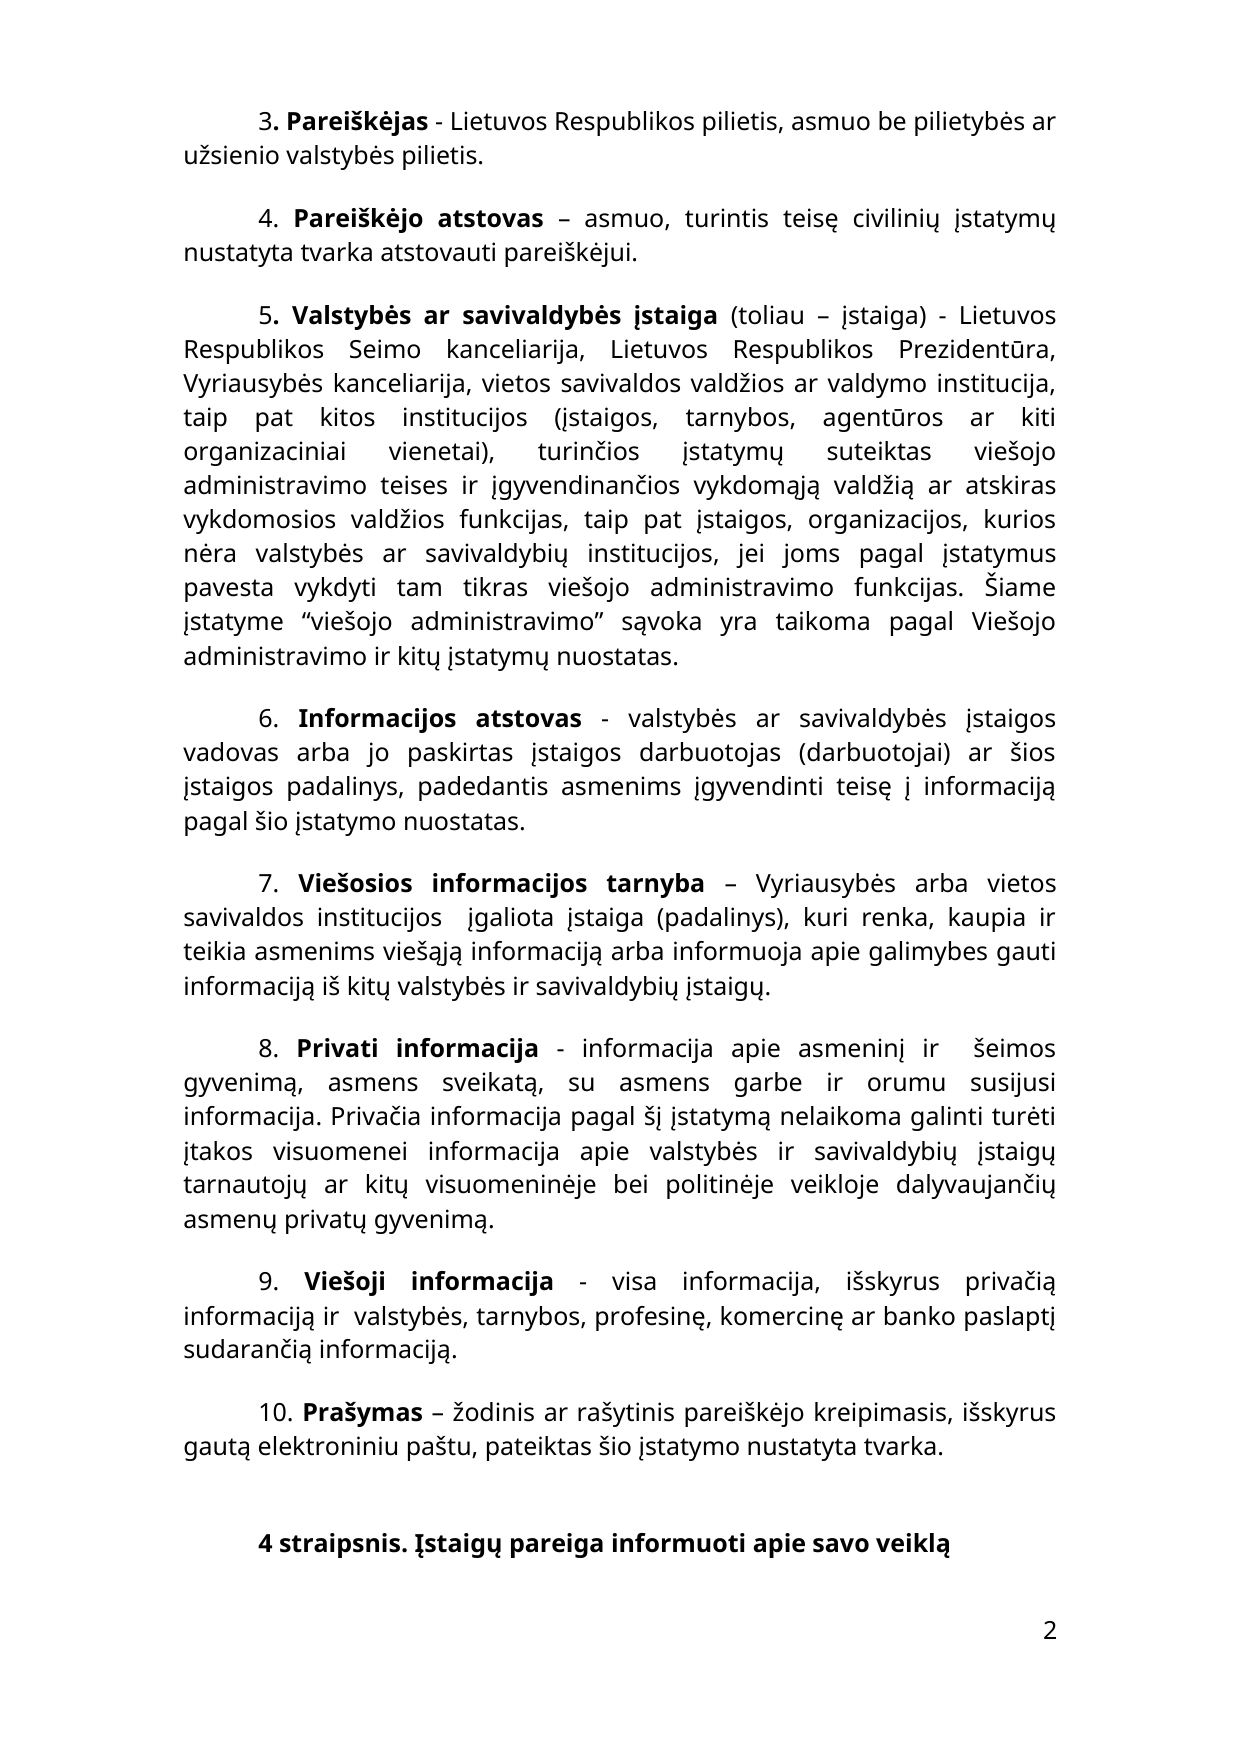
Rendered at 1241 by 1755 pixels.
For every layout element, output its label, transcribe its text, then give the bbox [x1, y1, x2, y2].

text 8. Privati informacija - informacija apie asmeninį ir šeimos gyvenimą, asmens sveikatą, su asmens garbe ir orumu susijusi informacija. Privačia informacija pagal šį įstatymą nelaikoma galinti turėti įtakos visuomenei informacija apie valstybės ir savivaldybių įstaigų tarnautojų ar kitų visuomeninėje bei politinėje veikloje dalyvaujančių asmenų privatų gyvenimą. [183, 1031, 1057, 1235]
text 4. Pareiškėjo atstovas – asmuo, turintis teisę civilinių įstatymų nustatyta tvarka atstovauti pareiškėjui. [183, 201, 1057, 269]
text 6. Informacijos atstovas - valstybės ar savivaldybės įstaigos vadovas arba jo paskirtas įstaigos darbuotojas (darbuotojai) ar šios įstaigos padalinys, padedantis asmenims įgyvendinti teisę į informaciją pagal šio įstatymo nuostatas. [183, 701, 1057, 837]
text 7. Viešosios informacijos tarnyba – Vyriausybės arba vietos savivaldos institucijos įgaliota įstaiga (padalinys), kuri renka, kaupia ir teikia asmenims viešąją informaciją arba informuoja apie galimybes gauti informaciją iš kitų valstybės ir savivaldybių įstaigų. [183, 866, 1057, 1002]
text 9. Viešoji informacija - visa informacija, išskyrus privačią informaciją ir valstybės, tarnybos, profesinę, komercinę ar banko paslaptį sudarančią informaciją. [183, 1264, 1057, 1366]
text 3. Pareiškėjas - Lietuvos Respublikos pilietis, asmuo be pilietybės ar užsienio valstybės pilietis. [183, 104, 1057, 172]
text 4 straipsnis. Įstaigų pareiga informuoti apie savo veiklą [183, 1526, 1057, 1560]
text 10. Prašymas – žodinis ar rašytinis pareiškėjo kreipimasis, išskyrus gautą elektroniniu paštu, pateiktas šio įstatymo nustatyta tvarka. [183, 1395, 1057, 1463]
text 5. Valstybės ar savivaldybės įstaiga (toliau – įstaiga) - Lietuvos Respublikos Seimo kanceliarija, Lietuvos Respublikos Prezidentūra, Vyriausybės kanceliarija, vietos savivaldos valdžios ar valdymo institucija, taip pat kitos institucijos (įstaigos, tarnybos, agentūros ar kiti organizaciniai vienetai), turinčios įstatymų suteiktas viešojo administravimo teises ir įgyvendinančios vykdomąją valdžią ar atskiras vykdomosios valdžios funkcijas, taip pat įstaigos, organizacijos, kurios nėra valstybės ar savivaldybių institucijos, jei joms pagal įstatymus pavesta vykdyti tam tikras viešojo administravimo funkcijas. Šiame įstatyme “viešojo administravimo” sąvoka yra taikoma pagal Viešojo administravimo ir kitų įstatymų nuostatas. [183, 297, 1057, 672]
